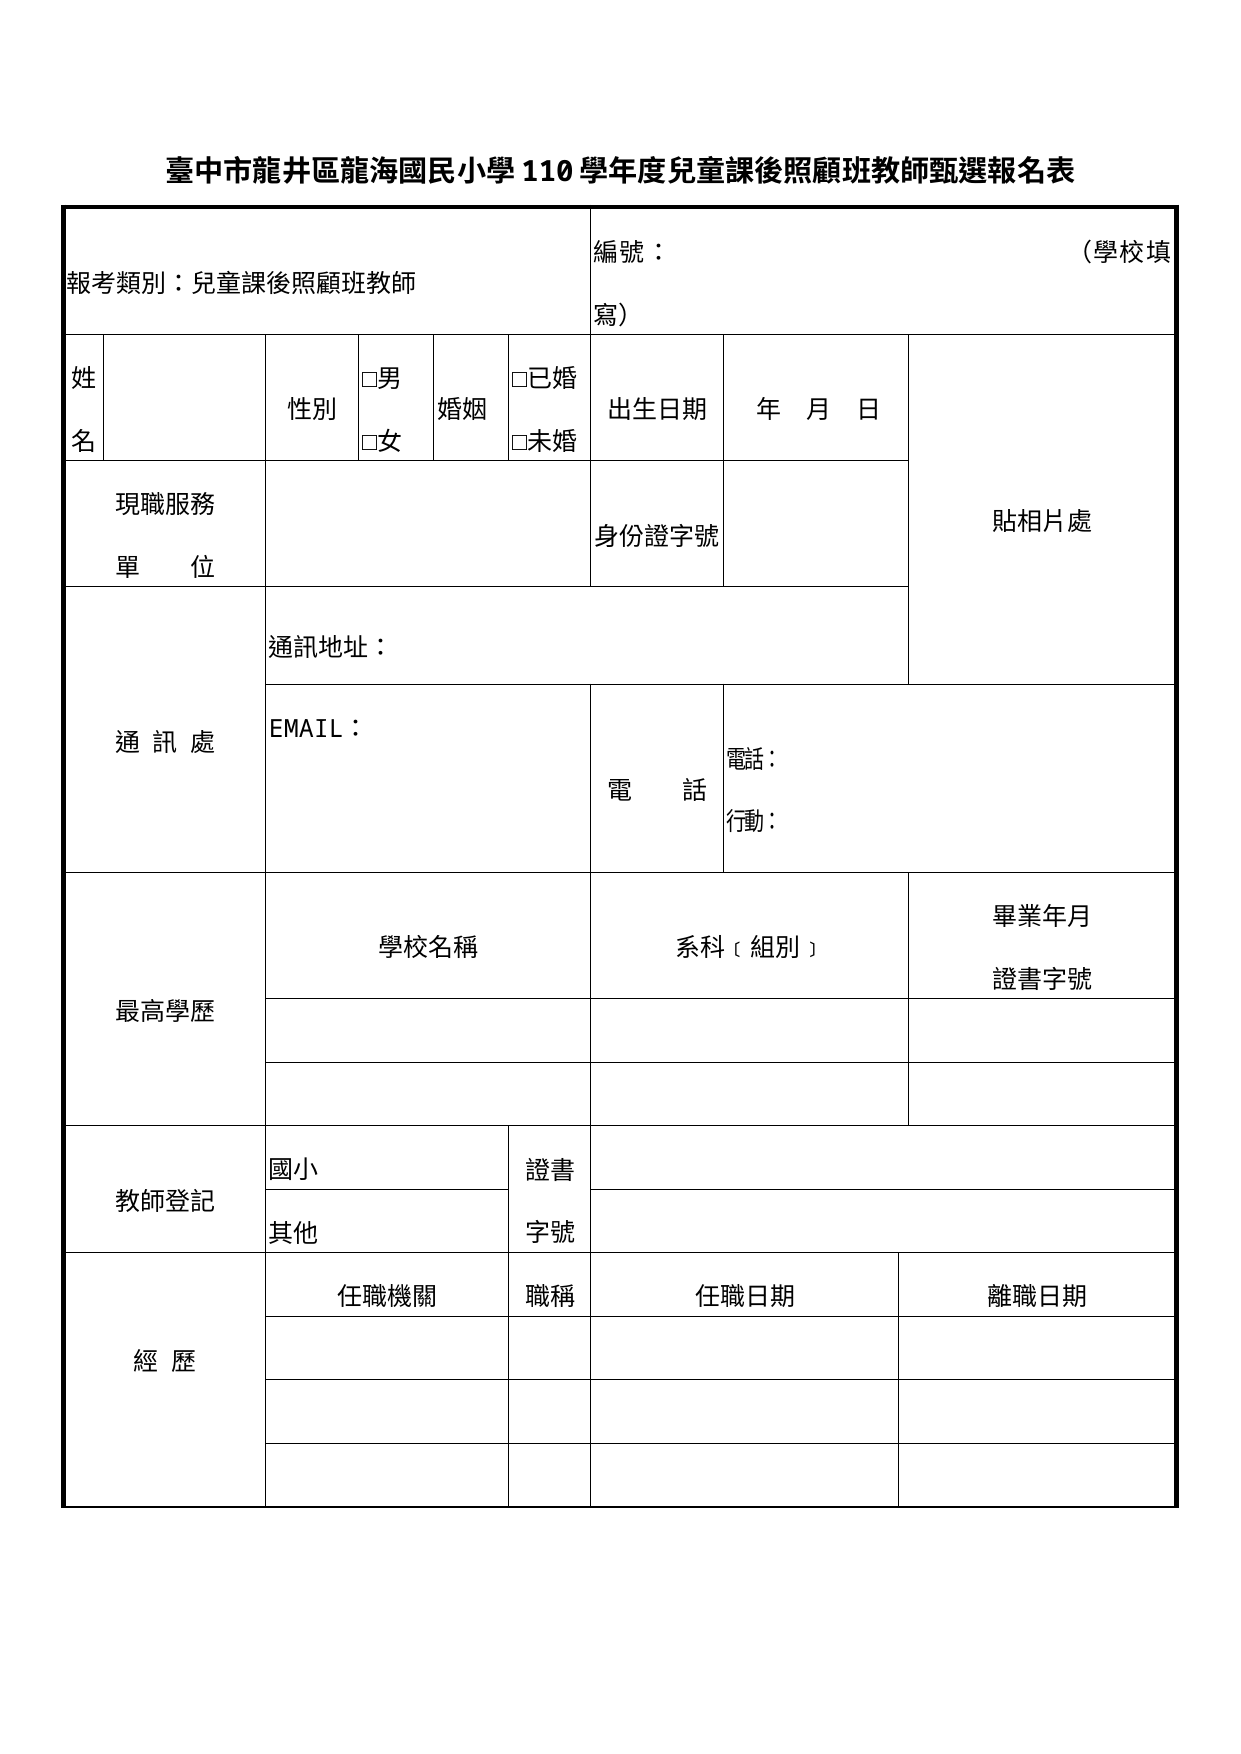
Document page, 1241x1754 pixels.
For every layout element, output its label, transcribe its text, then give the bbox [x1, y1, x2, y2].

table_cell 身份證字號 [591, 461, 723, 586]
table_cell [509, 1380, 590, 1443]
table_cell 系科﹝組別﹞ [591, 873, 908, 998]
table_cell [266, 1063, 590, 1125]
table_cell [104, 335, 265, 460]
table_cell 貼相片處 [909, 335, 1174, 683]
table_cell 任職日期 [591, 1253, 898, 1316]
table_cell 出生日期 [591, 335, 723, 460]
table_cell 教師登記 [66, 1126, 265, 1252]
table_header 報考類別：兒童課後照顧班教師 [66, 209, 590, 334]
table_cell 最高學歷 [66, 873, 265, 1125]
table_cell 電 話 [591, 685, 723, 872]
table_cell 離職日期 [899, 1253, 1174, 1316]
table_cell 經 歷 [66, 1253, 265, 1506]
table_cell 姓名 [66, 335, 103, 460]
table_cell [591, 1126, 1174, 1189]
table_cell 現職服務 單 位 [66, 461, 265, 586]
table_cell EMAIL： [266, 685, 590, 872]
table_cell [509, 1317, 590, 1379]
table_cell [899, 1444, 1174, 1506]
table_cell 任職機關 [266, 1253, 508, 1316]
table_cell [909, 999, 1174, 1062]
text 臺中市龍井區龍海國民小學110學年度兒童課後照顧班教師甄選報名表 [118, 127, 1122, 189]
table_cell [591, 1444, 898, 1506]
table_cell [266, 1317, 508, 1379]
table_cell [899, 1380, 1174, 1443]
table_cell [591, 1380, 898, 1443]
table_header 編號： （學校填寫） [591, 209, 1174, 334]
table_cell 通 訊 處 [66, 587, 265, 872]
table_cell □已婚 □未婚 [509, 335, 590, 460]
table_cell 婚姻 [434, 335, 508, 460]
table_cell [591, 999, 908, 1062]
table_cell [266, 461, 590, 586]
table_cell [724, 461, 908, 586]
table_cell 學校名稱 [266, 873, 590, 998]
table_cell 性別 [266, 335, 358, 460]
table_cell 電話： 行動： [724, 685, 1174, 872]
table_cell 其他 [266, 1190, 508, 1252]
table_cell [591, 1063, 908, 1125]
table_cell 證書 字號 [509, 1126, 590, 1252]
table_cell [591, 1190, 1174, 1252]
table_cell [266, 999, 590, 1062]
table_cell 畢業年月 證書字號 [909, 873, 1174, 998]
table_cell [266, 1444, 508, 1506]
table_cell [909, 1063, 1174, 1125]
table_cell 通訊地址： [266, 587, 908, 683]
table_cell 國小 [266, 1126, 508, 1189]
table_cell [266, 1380, 508, 1443]
table_cell □男 □女 [359, 335, 433, 460]
table_cell [509, 1444, 590, 1506]
table_cell 年 月 日 [724, 335, 908, 460]
table_cell [899, 1317, 1174, 1379]
table_cell [591, 1317, 898, 1379]
table_cell 職稱 [509, 1253, 590, 1316]
